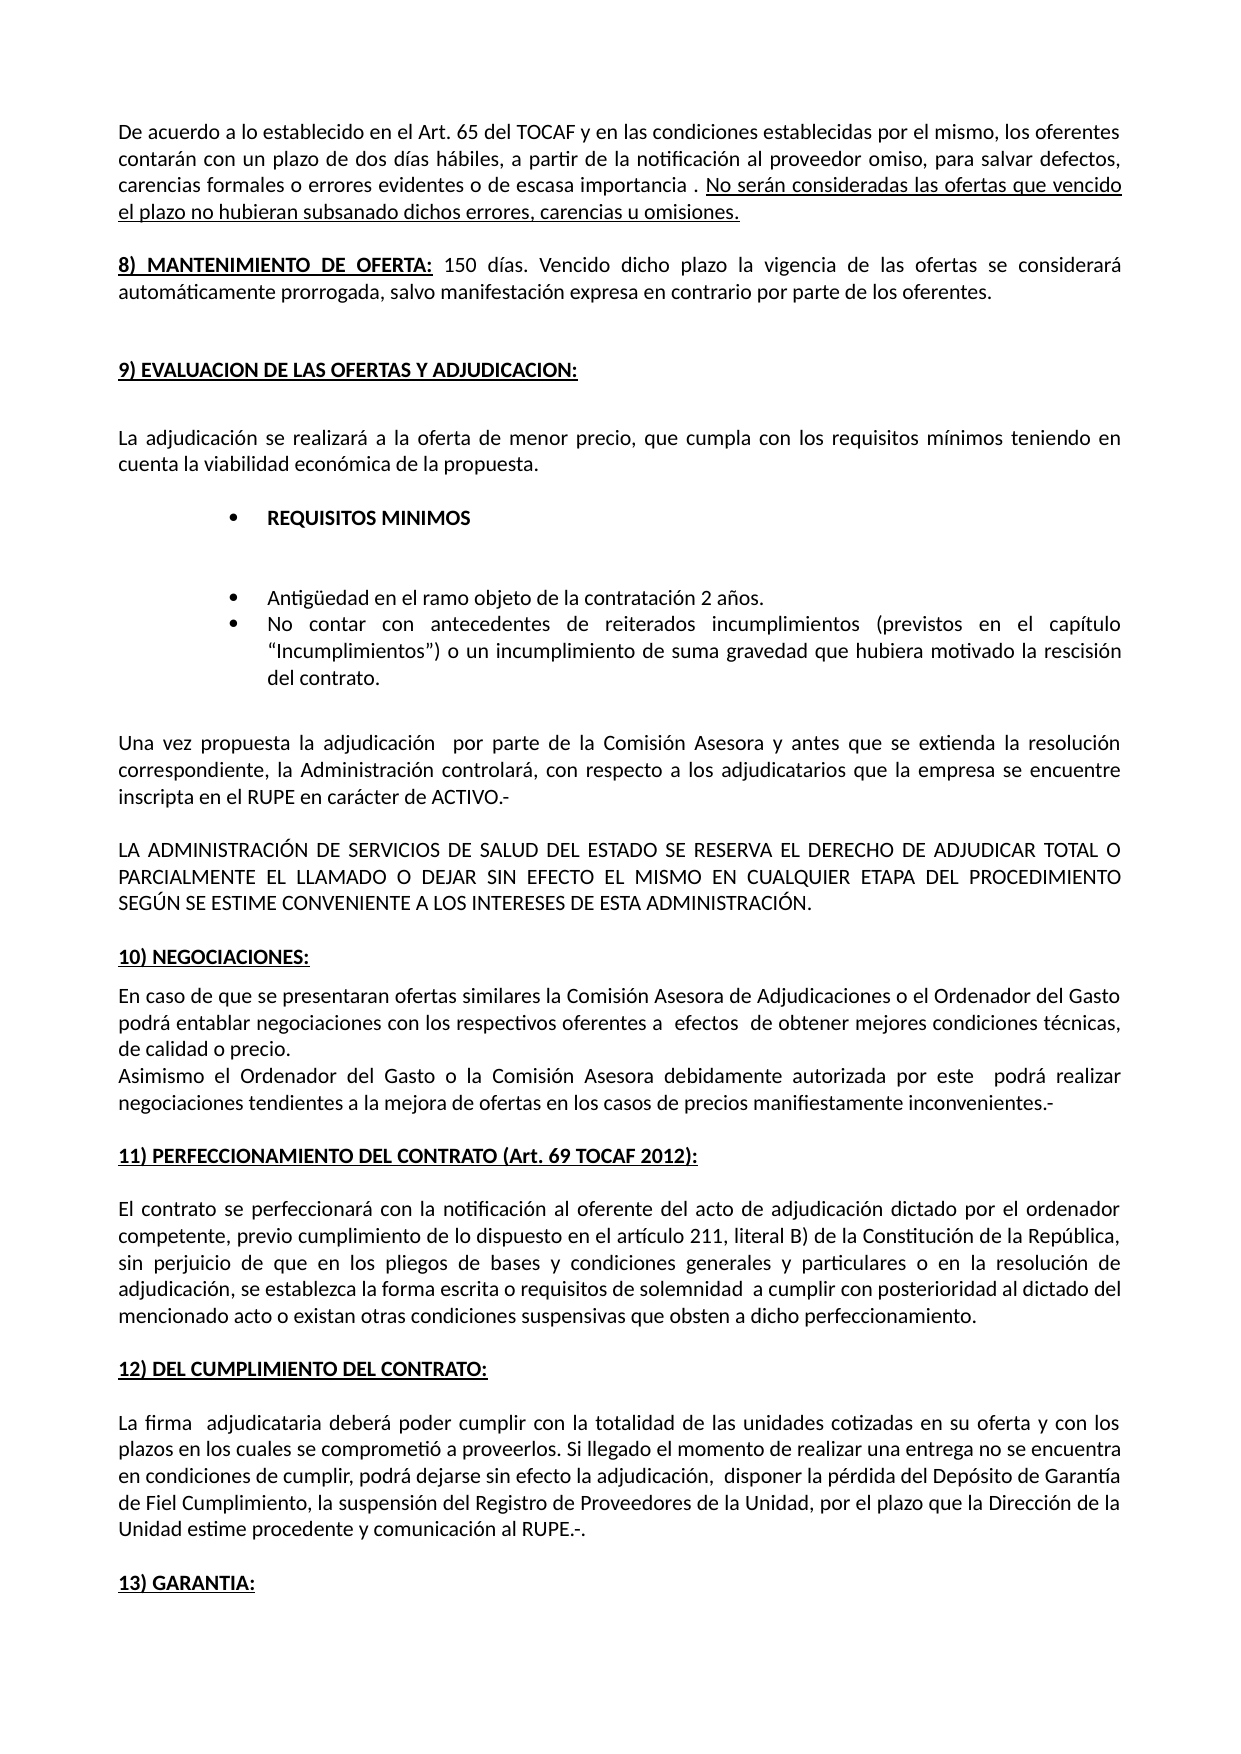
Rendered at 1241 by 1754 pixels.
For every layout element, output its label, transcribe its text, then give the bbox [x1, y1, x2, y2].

list REQUISITOS MINIMOS [229, 504, 1122, 530]
text La Administración de Servicios de Salud del Estado se reserva el derecho de adjudicar total o parcialmente el llamado o dejar sin efecto el mismo en cualquier etapa del procedimiento según se estime conveniente a los intereses de esta Administración. [118, 836, 1122, 916]
text 8) MANTENIMIENTO DE OFERTA: 150 días. Vencido dicho plazo la vigencia de las ofertas se considerará automáticamente prorrogada, salvo manifestación expresa en contrario por parte de los oferentes. [118, 251, 1122, 305]
text 11) PERFECCIONAMIENTO DEL CONTRATO (Art. 69 TOCAF 2012): [118, 1142, 1122, 1169]
text 10) NEGOCIACIONES: [118, 943, 1122, 969]
text 12) DEL CUMPLIMIENTO DEL CONTRATO: [118, 1355, 1122, 1382]
text De acuerdo a lo establecido en el Art. 65 del TOCAF y en las condiciones establecidas por el mismo, los oferentes contarán con un plazo de dos días hábiles, a partir de la notificación al proveedor omiso, para salvar defectos, carencias formales o errores evidentes o de escasa importancia . No serán consideradas las ofertas que vencido el plazo no hubieran subsanado dichos errores, carencias u omisiones. [118, 118, 1122, 225]
text El contrato se perfeccionará con la notificación al oferente del acto de adjudicación dictado por el ordenador competente, previo cumplimiento de lo dispuesto en el artículo 211, literal B) de la Constitución de la República, sin perjuicio de que en los pliegos de bases y condiciones generales y particulares o en la resolución de adjudicación, se establezca la forma escrita o requisitos de solemnidad a cumplir con posterioridad al dictado del mencionado acto o existan otras condiciones suspensivas que obsten a dicho perfeccionamiento. [118, 1195, 1122, 1329]
text En caso de que se presentaran ofertas similares la Comisión Asesora de Adjudicaciones o el Ordenador del Gasto podrá entablar negociaciones con los respectivos oferentes a efectos de obtener mejores condiciones técnicas, de calidad o precio. [118, 982, 1122, 1062]
text Asimismo el Ordenador del Gasto o la Comisión Asesora debidamente autorizada por este podrá realizar negociaciones tendientes a la mejora de ofertas en los casos de precios manifiestamente inconvenientes.- [118, 1062, 1122, 1115]
text 13) GARANTIA: [118, 1569, 1122, 1595]
text Una vez propuesta la adjudicación por parte de la Comisión Asesora y antes que se extienda la resolución correspondiente, la Administración controlará, con respecto a los adjudicatarios que la empresa se encuentre inscripta en el RUPE en carácter de ACTIVO.- [118, 729, 1122, 809]
list No contar con antecedentes de reiterados incumplimientos (previstos en el capítulo “Incumplimientos”) o un incumplimiento de suma gravedad que hubiera motivado la rescisión del contrato. [229, 610, 1122, 690]
text 9) EVALUACION DE LAS OFERTAS Y ADJUDICACION: [118, 356, 1122, 383]
list Antigüedad en el ramo objeto de la contratación 2 años. [229, 584, 1122, 610]
text La adjudicación se realizará a la oferta de menor precio, que cumpla con los requisitos mínimos teniendo en cuenta la viabilidad económica de la propuesta. [118, 424, 1122, 477]
text La firma adjudicataria deberá poder cumplir con la totalidad de las unidades cotizadas en su oferta y con los plazos en los cuales se comprometió a proveerlos. Si llegado el momento de realizar una entrega no se encuentra en condiciones de cumplir, podrá dejarse sin efecto la adjudicación, disponer la pérdida del Depósito de Garantía de Fiel Cumplimiento, la suspensión del Registro de Proveedores de la Unidad, por el plazo que la Dirección de la Unidad estime procedente y comunicación al RUPE.-. [118, 1409, 1122, 1542]
